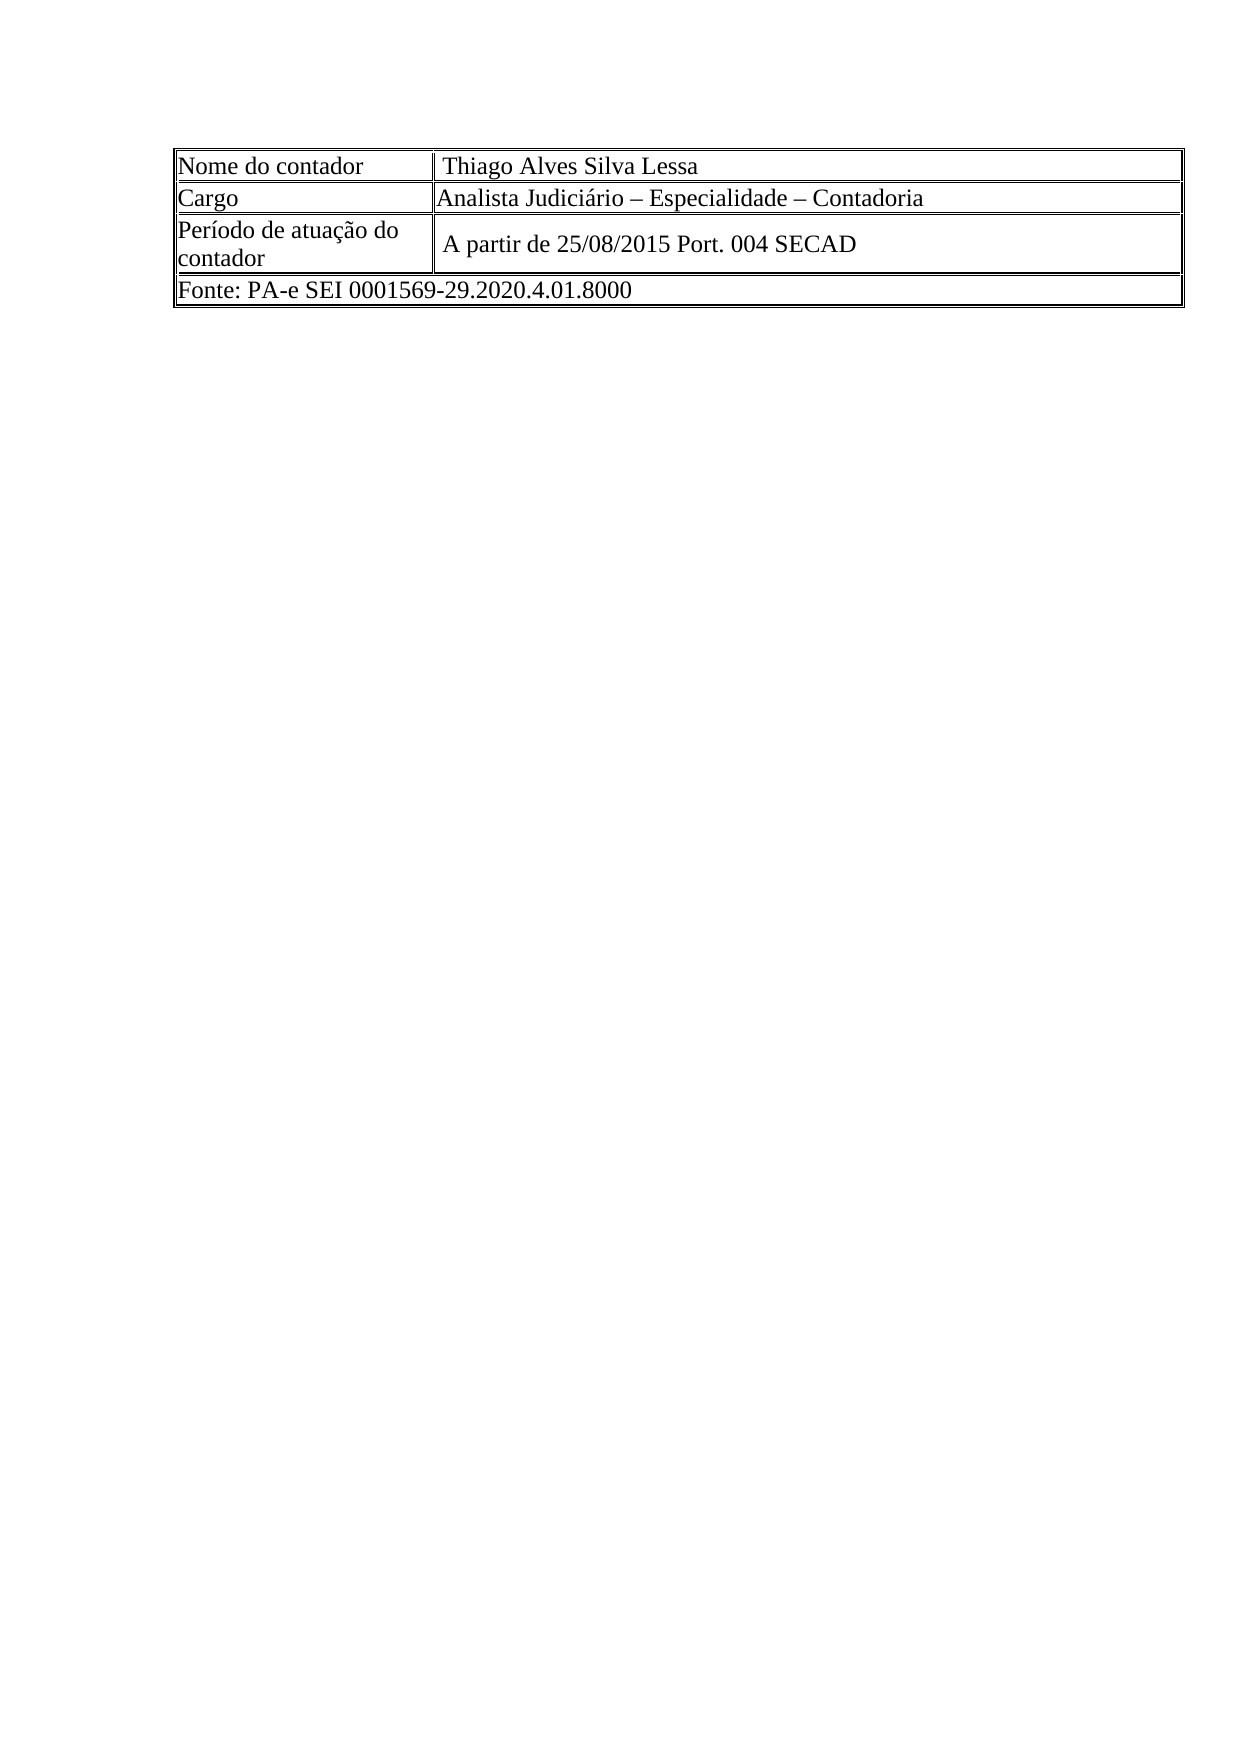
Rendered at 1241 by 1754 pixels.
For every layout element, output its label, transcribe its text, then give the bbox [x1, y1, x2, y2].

table_cell Analista Judiciário – Especialidade – Contadoria [435, 180, 1182, 212]
table_cell A partir de 25/08/2015 Port. 004 SECAD [434, 212, 1183, 272]
table_cell Thiago Alves Silva Lessa [434, 151, 1181, 179]
table_cell Fonte: PA-e SEI 0001569-29.2020.4.01.8000 [177, 272, 1182, 304]
table_cell Período de atuação do contador [175, 212, 433, 272]
table_cell Nome do contador [177, 151, 433, 179]
table_cell Cargo [177, 180, 432, 212]
